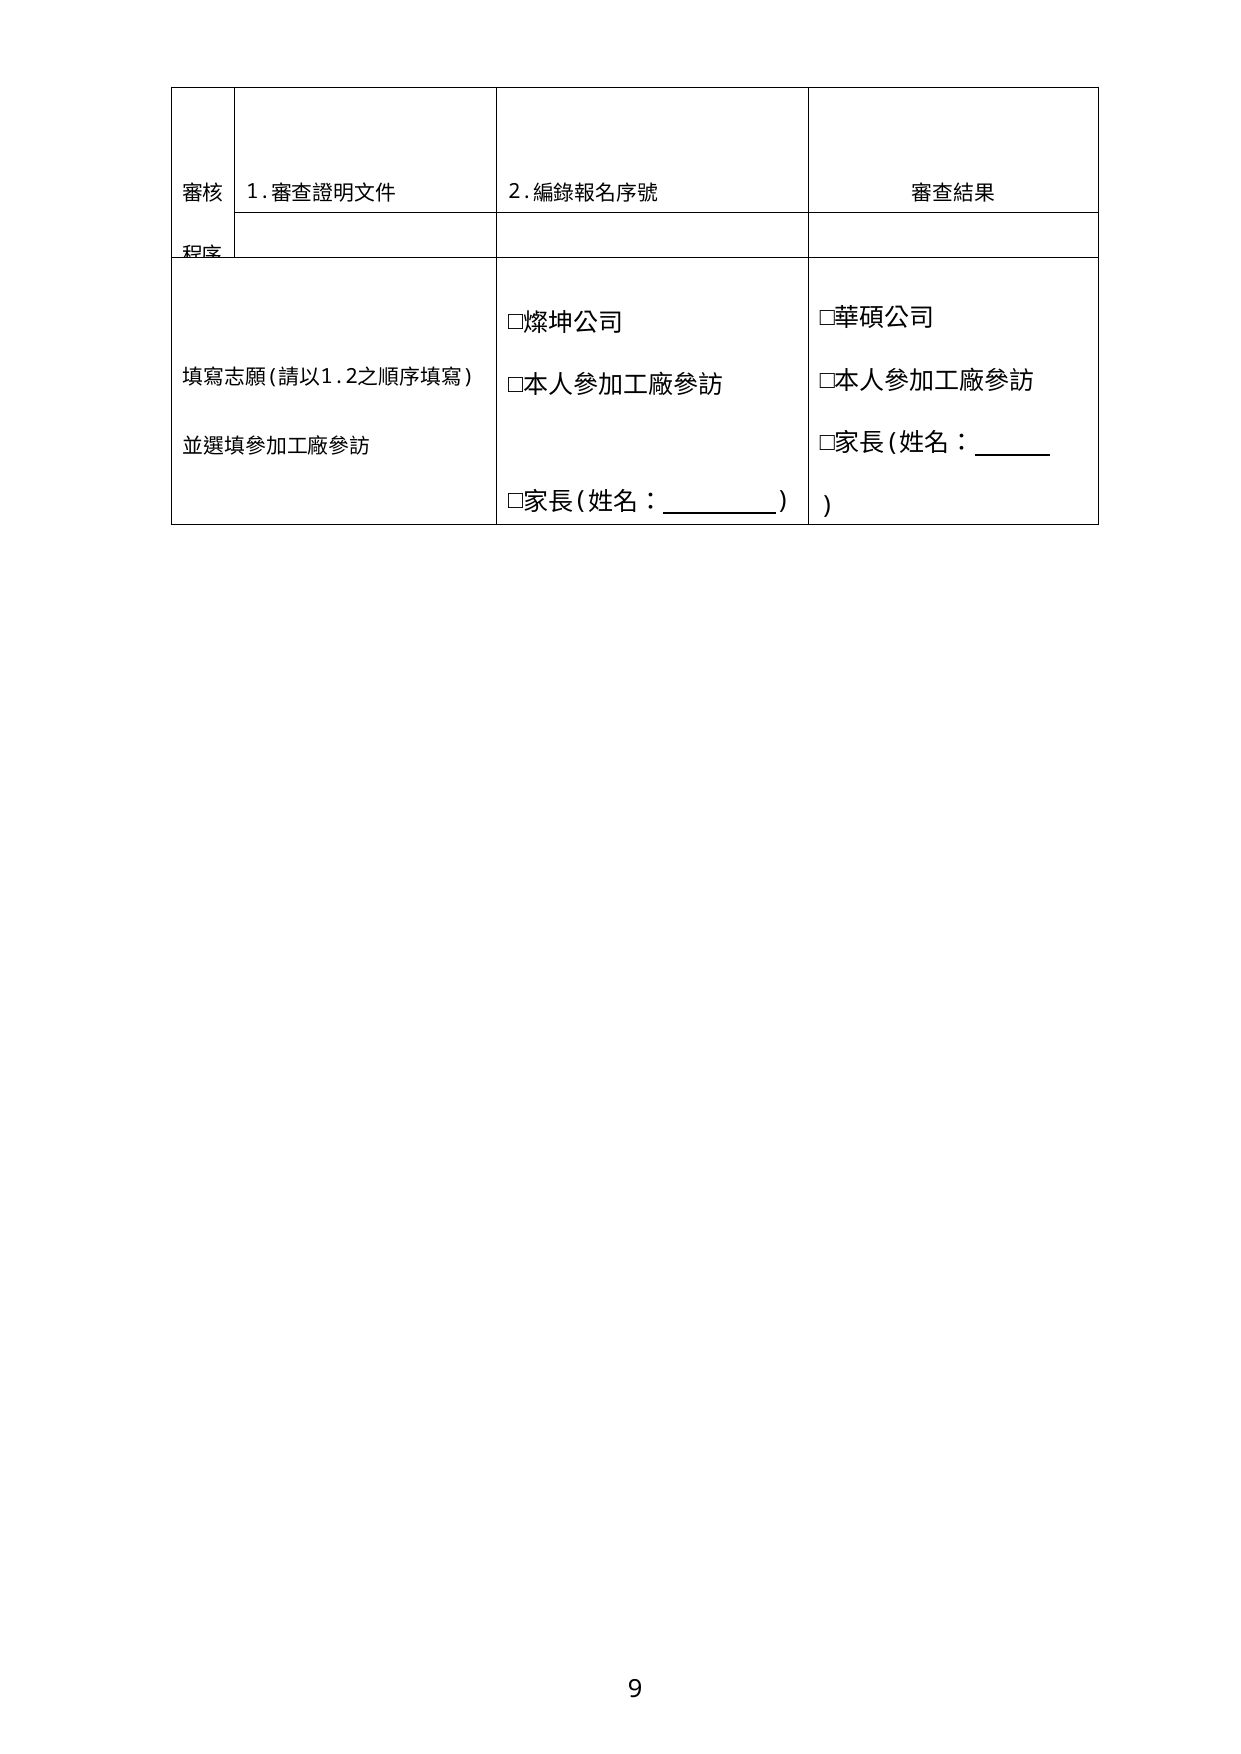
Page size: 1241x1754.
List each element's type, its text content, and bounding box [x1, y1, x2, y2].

table_cell □燦坤公司 □本人參加工廠參訪 □家長(姓名： ) [497, 258, 808, 524]
table_cell [497, 213, 808, 257]
table_cell [235, 213, 496, 257]
table_cell [809, 213, 1098, 257]
table_cell 審核程序 [172, 88, 234, 257]
table_cell 1.審查證明文件 [235, 88, 496, 212]
table_cell 審查結果 [809, 88, 1098, 212]
table_cell 2.編錄報名序號 [497, 88, 808, 212]
table_cell □華碩公司 □本人參加工廠參訪 □家長(姓名： ) [809, 258, 1098, 524]
table_cell 填寫志願(請以1.2之順序填寫) 並選填參加工廠參訪 [172, 258, 496, 524]
